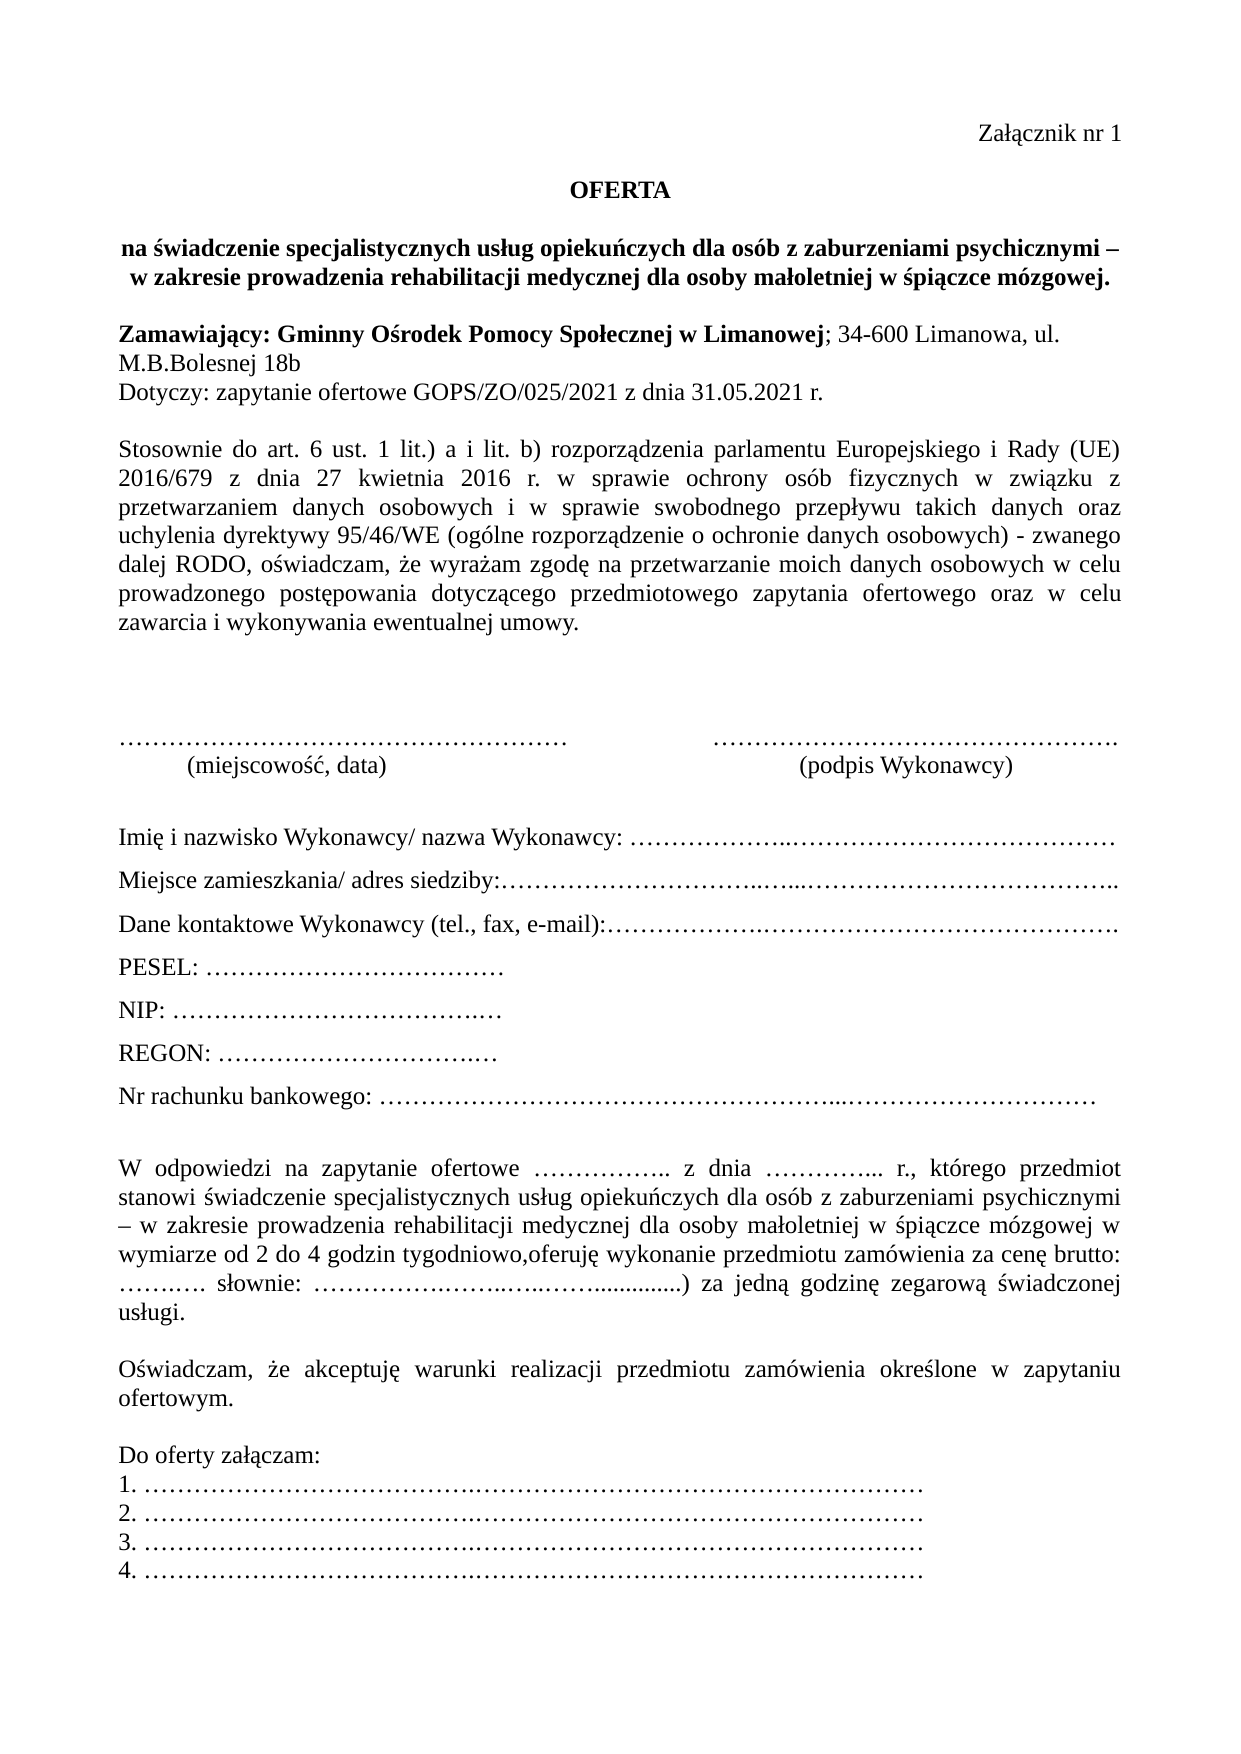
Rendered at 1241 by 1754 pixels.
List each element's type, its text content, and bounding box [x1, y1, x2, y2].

text ……………………………………………… …………………………………………. [118, 693, 1122, 751]
text OFERTA [118, 147, 1122, 204]
text Oświadczam, że akceptuję warunki realizacji przedmiotu zamówienia określone w zapytaniu ofertowym. [118, 1326, 1122, 1412]
text W odpowiedzi na zapytanie ofertowe …………….. z dnia …………... r., którego przedmiot stanowi świadczenie specjalistycznych usług opiekuńczych dla osób z zaburzeniami psychicznymi – w zakresie prowadzenia rehabilitacji medycznej dla osoby małoletniej w śpiączce mózgowej w wymiarze od 2 do 4 godzin tygodniowo,oferuję wykonanie przedmiotu zamówienia za cenę brutto: …….…. słownie: …………….……..…..……..............) za jedną godzinę zegarową świadczonej usługi. [118, 1124, 1122, 1326]
text Imię i nazwisko Wykonawcy/ nazwa Wykonawcy: ………………..………………………………… Miejsce zamieszkania/ adres siedziby:…………………………..…...……………………………….. Dane kontaktowe Wykonawcy (tel., fax, e-mail):……………….……………………………………. PESEL: ……………………………… NIP: ……………………………….… REGON: ………………………….… Nr rachunku bankowego: ………………………………………………...………………………… [118, 779, 1122, 1110]
text (miejscowość, data) (podpis Wykonawcy) [118, 751, 1122, 779]
text Zamawiający: Gminny Ośrodek Pomocy Społecznej w Limanowej; 34-600 Limanowa, ul. M.B.Bolesnej 18b Dotyczy: zapytanie ofertowe GOPS/ZO/025/2021 z dnia 31.05.2021 r. [118, 291, 1122, 406]
text Do oferty załączam: 1. ………………………………….……………………………………………… 2. ………………………………….……………………………………………… 3. ………………………………….……………………………………………… 4. ………………………………….……………………………………………… [118, 1412, 1122, 1584]
text Stosownie do art. 6 ust. 1 lit.) a i lit. b) rozporządzenia parlamentu Europejskiego i Rady (UE) 2016/679 z dnia 27 kwietnia 2016 r. w sprawie ochrony osób fizycznych w związku z przetwarzaniem danych osobowych i w sprawie swobodnego przepływu takich danych oraz uchylenia dyrektywy 95/46/WE (ogólne rozporządzenie o ochronie danych osobowych) - zwanego dalej RODO, oświadczam, że wyrażam zgodę na przetwarzanie moich danych osobowych w celu prowadzonego postępowania dotyczącego przedmiotowego zapytania ofertowego oraz w celu zawarcia i wykonywania ewentualnej umowy. [118, 406, 1122, 636]
text Załącznik nr 1 [118, 118, 1122, 147]
text na świadczenie specjalistycznych usług opiekuńczych dla osób z zaburzeniami psychicznymi – w zakresie prowadzenia rehabilitacji medycznej dla osoby małoletniej w śpiączce mózgowej. [118, 204, 1122, 291]
